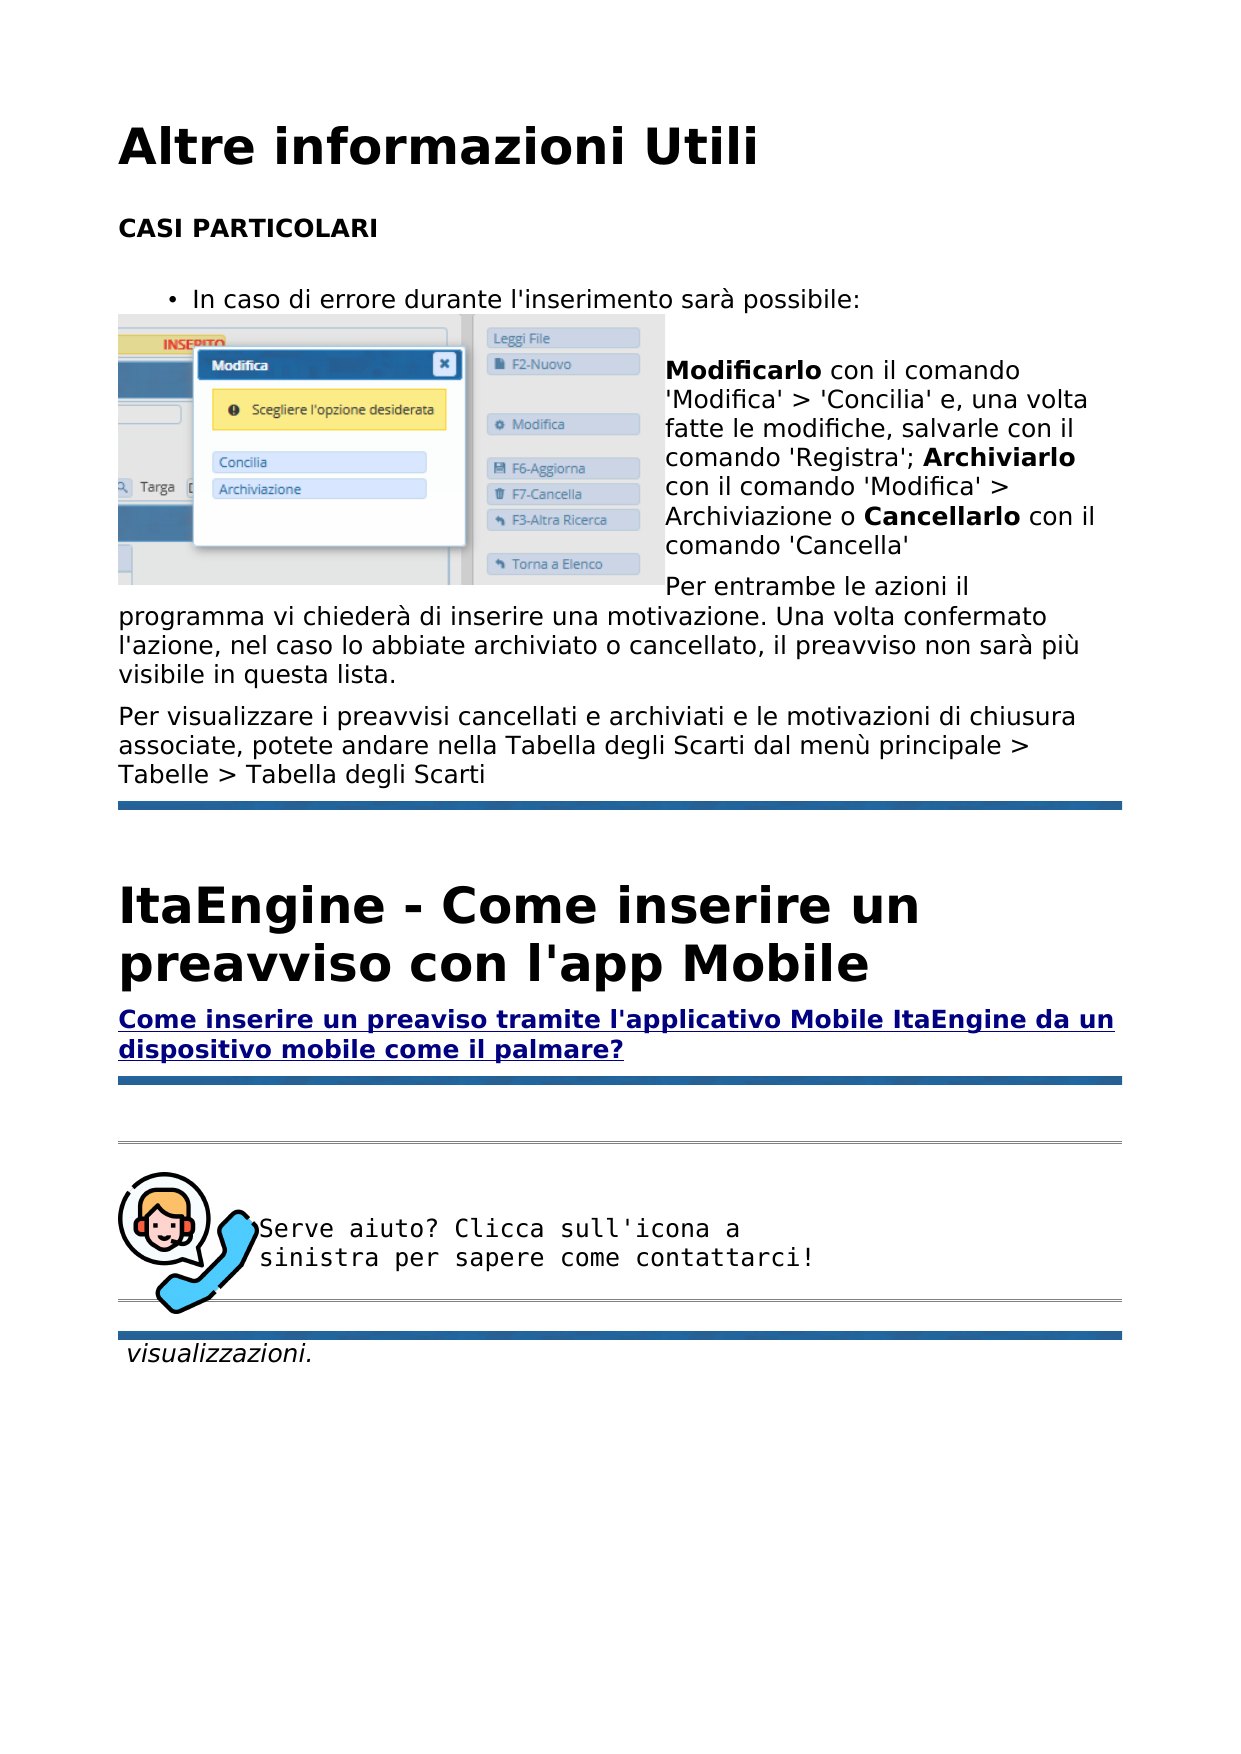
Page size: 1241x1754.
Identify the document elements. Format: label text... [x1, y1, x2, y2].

subtitle Altre informazioni Utili [118, 118, 1122, 176]
text visualizzazioni. [118, 1340, 1122, 1368]
picture [118, 1331, 1123, 1340]
text Come inserire un preaviso tramite l'applicativo Mobile ItaEngine da un dispositivo mobile come il palmare? [118, 1006, 1122, 1064]
text Serve aiuto? Clicca sull'icona a sinistra per sapere come contattarci! [259, 1214, 1122, 1273]
subtitle CASI PARTICOLARI [118, 214, 1122, 243]
picture [118, 314, 665, 585]
text Per entrambe le azioni il programma vi chiederà di inserire una motivazione. Una volta confermato l'azione, nel caso lo abbiate archiviato o cancellato, il preavviso non sarà più visibile in questa lista. [118, 572, 1122, 689]
picture [118, 1172, 259, 1314]
picture [118, 801, 1123, 810]
picture [118, 1076, 1123, 1085]
text Per visualizzare i preavvisi cancellati e archiviati e le motivazioni di chiusura associate, potete andare nella Tabella degli Scarti dal menù principale > Tabelle > Tabella degli Scarti [118, 702, 1122, 789]
list In caso di errore durante l'inserimento sarà possibile: [177, 285, 1122, 314]
subtitle ItaEngine - Come inserire un preavviso con l'app Mobile [118, 877, 1122, 993]
text Modificarlo con il comando 'Modifica' > 'Concilia' e, una volta fatte le modifiche, salvarle con il comando 'Registra'; Archiviarlo con il comando 'Modifica' > Archiviazione o Cancellarlo con il comando 'Cancella' [665, 356, 1122, 560]
